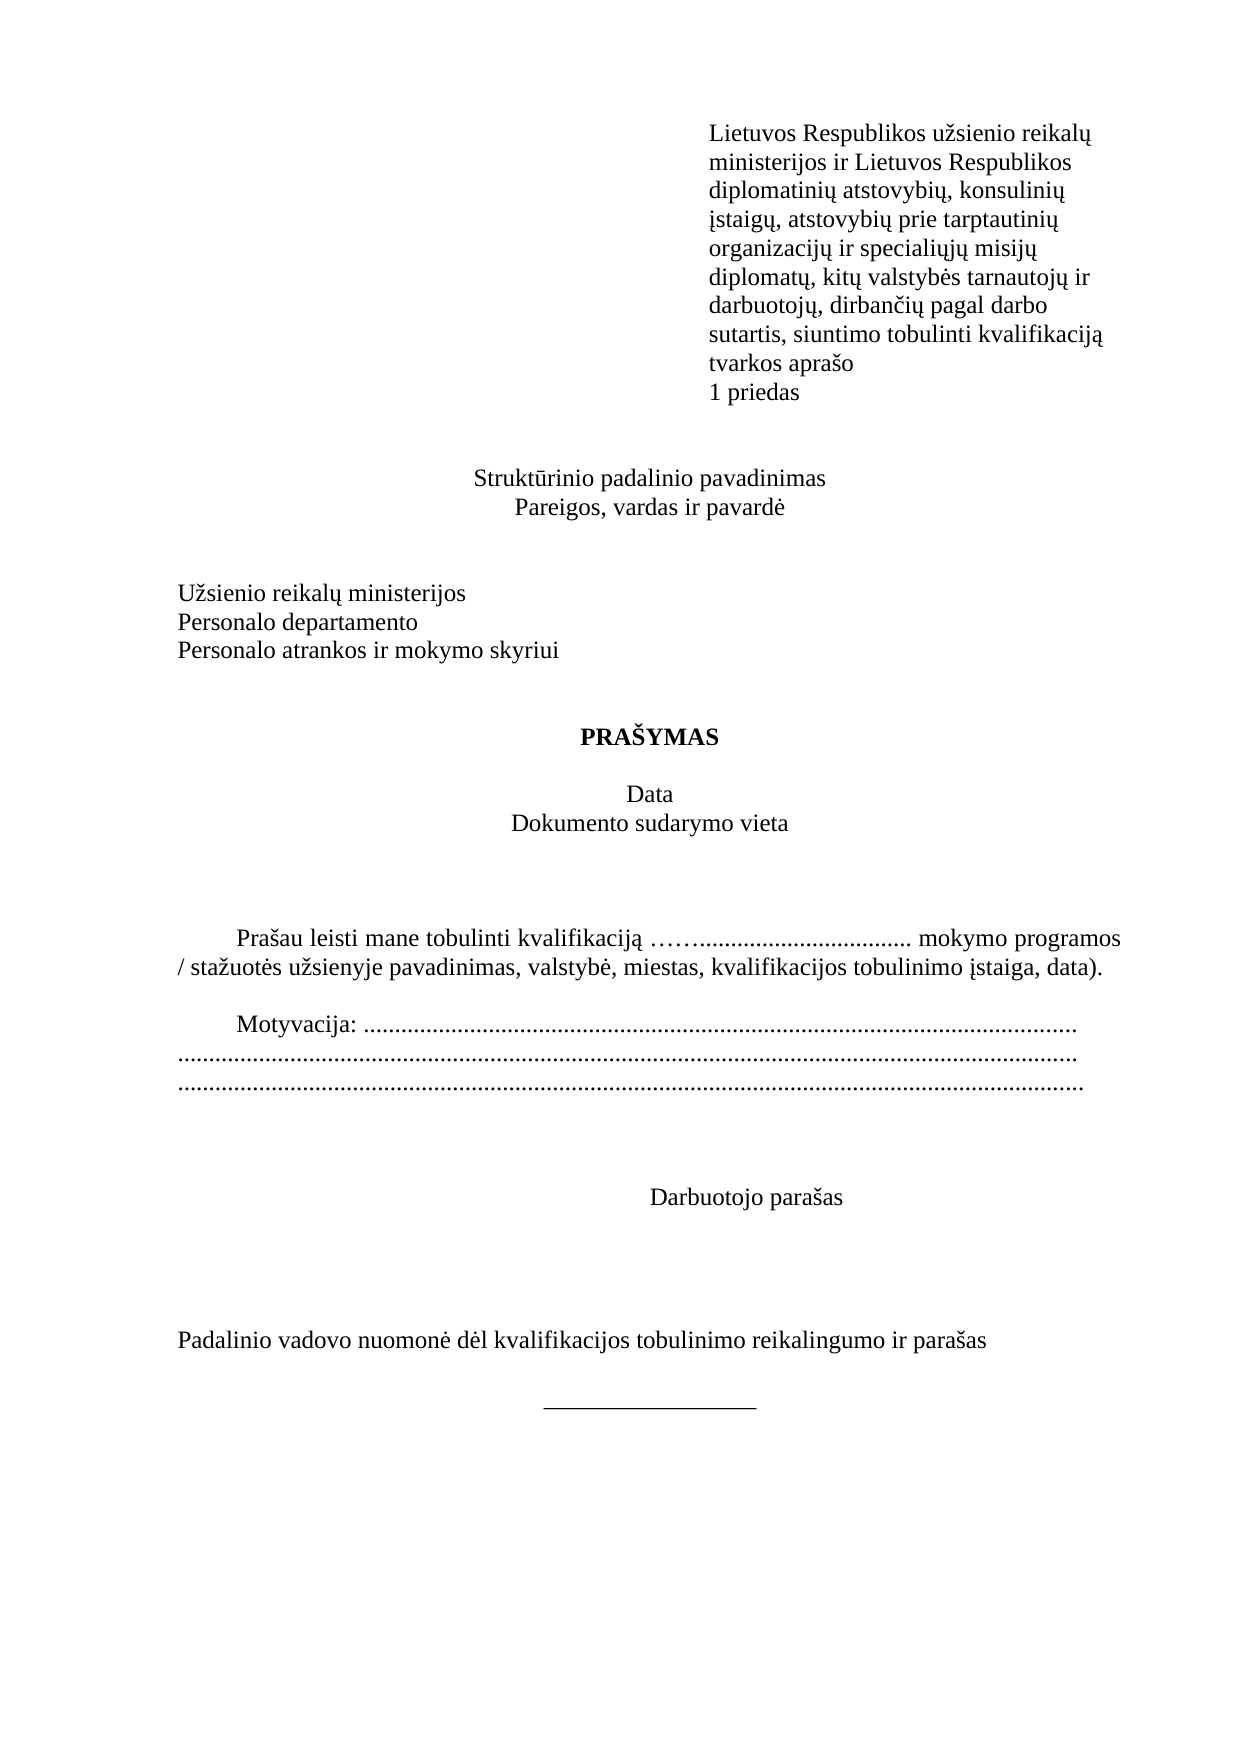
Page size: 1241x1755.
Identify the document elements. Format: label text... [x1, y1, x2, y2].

text Personalo atrankos ir mokymo skyriui [177, 636, 1122, 664]
text Darbuotojo parašas [649, 1182, 1122, 1211]
text diplomatinių atstovybių, konsulinių [177, 176, 1122, 204]
text Struktūrinio padalinio pavadinimas [177, 463, 1122, 492]
text Prašau leisti mane tobulinti kvalifikaciją …….................................. mokymo programos / stažuotės užsienyje pavadinimas, valstybė, miestas, kvalifikacijos tobulinimo įstaiga, data). [177, 923, 1122, 981]
text Pareigos, vardas ir pavardė [177, 492, 1122, 521]
text Užsienio reikalų ministerijos [177, 578, 1122, 607]
text Motyvacija: [177, 1009, 1122, 1038]
text tvarkos aprašo [177, 348, 1122, 377]
text Personalo departamento [177, 607, 1122, 636]
text Data [177, 779, 1122, 808]
text Lietuvos Respublikos užsienio reikalų [709, 118, 1122, 147]
text ... [177, 1038, 1122, 1067]
text organizacijų ir specialiųjų misijų [177, 233, 1122, 262]
text 1 priedas [177, 377, 1122, 406]
text ... . [177, 1067, 1122, 1096]
text įstaigų, atstovybių prie tarptautinių [177, 204, 1122, 233]
text Dokumento sudarymo vieta [177, 808, 1122, 837]
text PRAŠYMAS [177, 722, 1122, 751]
text sutartis, siuntimo tobulinti kvalifikaciją [177, 319, 1122, 348]
text diplomatų, kitų valstybės tarnautojų ir [177, 262, 1122, 291]
text darbuotojų, dirbančių pagal darbo [177, 291, 1122, 319]
text ministerijos ir Lietuvos Respublikos [177, 147, 1122, 176]
text _________________ [177, 1383, 1122, 1412]
text Padalinio vadovo nuomonė dėl kvalifikacijos tobulinimo reikalingumo ir parašas [177, 1326, 1122, 1354]
